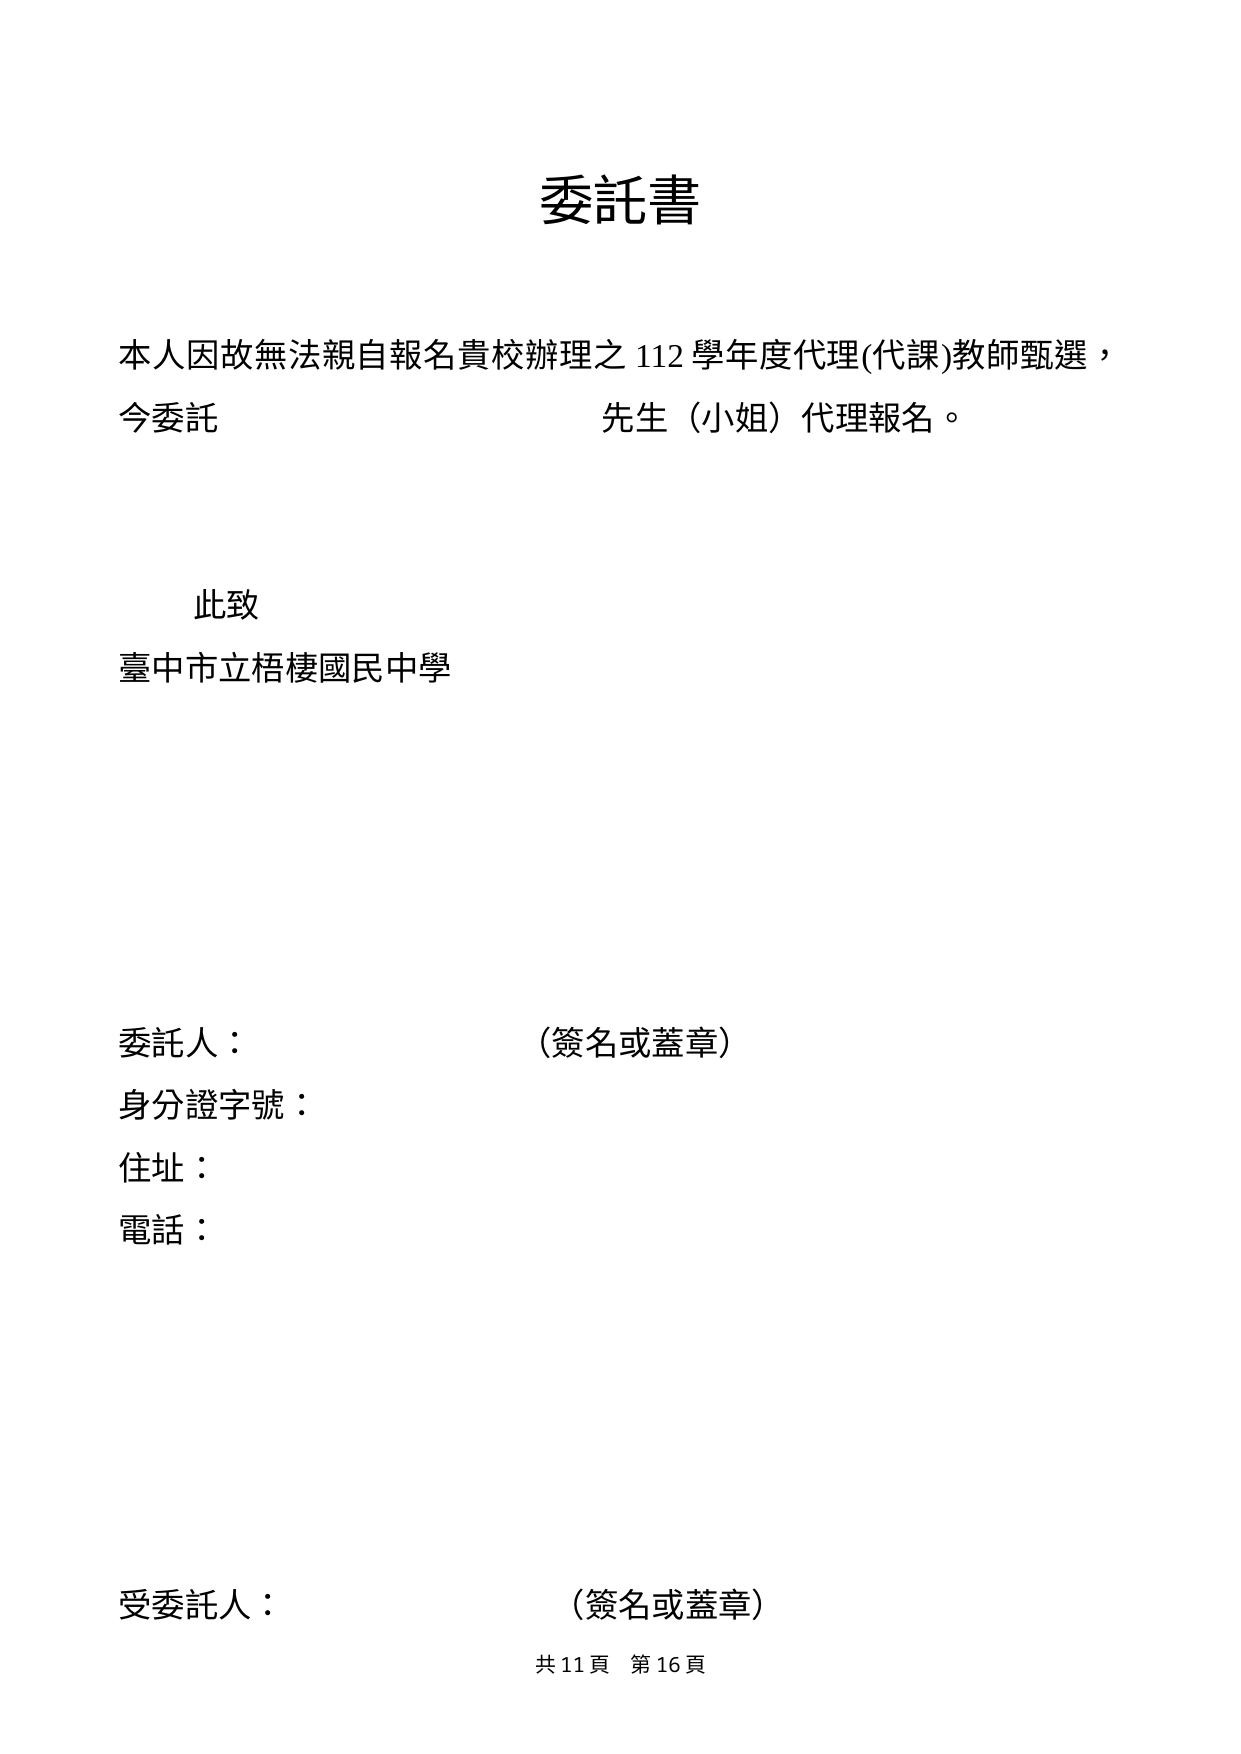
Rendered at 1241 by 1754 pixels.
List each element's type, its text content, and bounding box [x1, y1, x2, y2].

text 身分證字號： [118, 1061, 1122, 1124]
text 電話： [118, 1186, 1122, 1249]
text 受委託人： （簽名或蓋章） [118, 1561, 1122, 1624]
text 本人因故無法親自報名貴校辦理之112學年度代理(代課)教師甄選，今委託 先生（小姐）代理報名。 [118, 311, 1122, 436]
text 委託人： （簽名或蓋章） [118, 999, 1122, 1061]
text 此致 [118, 561, 1122, 624]
text 委託書 [118, 124, 1122, 249]
text 住址： [118, 1124, 1122, 1186]
text 臺中市立梧棲國民中學 [118, 624, 1122, 686]
